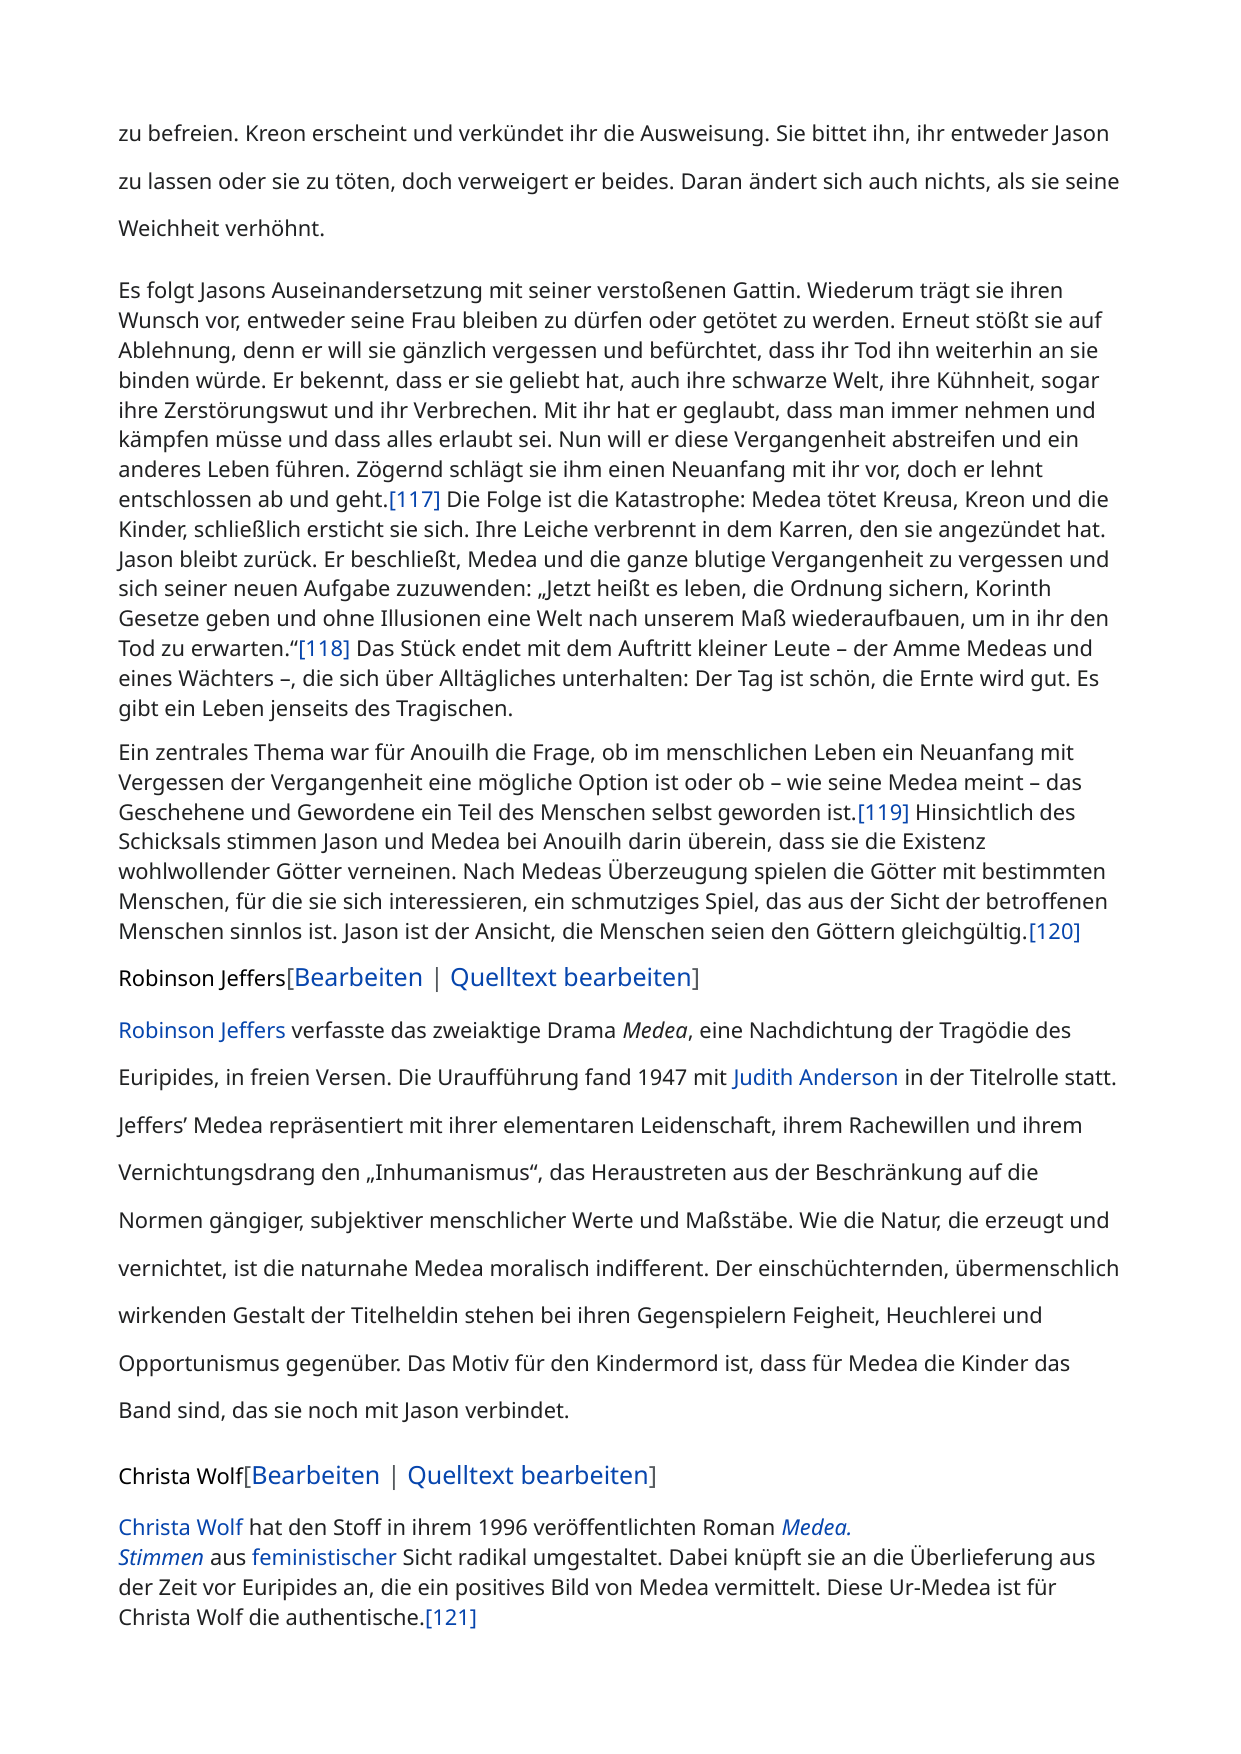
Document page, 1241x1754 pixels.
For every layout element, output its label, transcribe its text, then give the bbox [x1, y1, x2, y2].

subtitle Robinson Jeffers[Bearbeiten | Quelltext bearbeiten] [118, 960, 1122, 994]
subtitle Christa Wolf[Bearbeiten | Quelltext bearbeiten] [118, 1458, 1122, 1492]
text Es folgt Jasons Auseinandersetzung mit seiner verstoßenen Gattin. Wiederum trägt sie ihren Wunsch vor, entweder seine Frau bleiben zu dürfen oder getötet zu werden. Erneut stößt sie auf Ablehnung, denn er will sie gänzlich vergessen und befürchtet, dass ihr Tod ihn weiterhin an sie binden würde. Er bekennt, dass er sie geliebt hat, auch ihre schwarze Welt, ihre Kühnheit, sogar ihre Zerstörungswut und ihr Verbrechen. Mit ihr hat er geglaubt, dass man immer nehmen und kämpfen müsse und dass alles erlaubt sei. Nun will er diese Vergangenheit abstreifen und ein anderes Leben führen. Zögernd schlägt sie ihm einen Neuanfang mit ihr vor, doch er lehnt entschlossen ab und geht.[117] Die Folge ist die Katastrophe: Medea tötet Kreusa, Kreon und die Kinder, schließlich ersticht sie sich. Ihre Leiche verbrennt in dem Karren, den sie angezündet hat. Jason bleibt zurück. Er beschließt, Medea und die ganze blutige Vergangenheit zu vergessen und sich seiner neuen Aufgabe zuzuwenden: „Jetzt heißt es leben, die Ordnung sichern, Korinth Gesetze geben und ohne Illusionen eine Welt nach unserem Maß wiederaufbauen, um in ihr den Tod zu erwarten.“[118] Das Stück endet mit dem Auftritt kleiner Leute – der Amme Medeas und eines Wächters –, die sich über Alltägliches unterhalten: Der Tag ist schön, die Ernte wird gut. Es gibt ein Leben jenseits des Tragischen. [118, 276, 1122, 722]
text Robinson Jeffers verfasste das zweiaktige Drama Medea, eine Nachdichtung der Tragödie des Euripides, in freien Versen. Die Uraufführung fand 1947 mit Judith Anderson in der Titelrolle statt. Jeffers’ Medea repräsentiert mit ihrer elementaren Leidenschaft, ihrem Rachewillen und ihrem Vernichtungsdrang den „Inhumanismus“, das Heraustreten aus der Beschränkung auf die Normen gängiger, subjektiver menschlicher Werte und Maßstäbe. Wie die Natur, die erzeugt und vernichtet, ist die naturnahe Medea moralisch indifferent. Der einschüchternden, übermenschlich wirkenden Gestalt der Titelheldin stehen bei ihren Gegenspielern Feigheit, Heuchlerei und Opportunismus gegenüber. Das Motiv für den Kindermord ist, dass für Medea die Kinder das Band sind, das sie noch mit Jason verbindet. [118, 1014, 1122, 1425]
text zu befreien. Kreon erscheint und verkündet ihr die Ausweisung. Sie bittet ihn, ihr entweder Jason zu lassen oder sie zu töten, doch verweigert er beides. Daran ändert sich auch nichts, als sie seine Weichheit verhöhnt. [118, 118, 1122, 243]
text Ein zentrales Thema war für Anouilh die Frage, ob im menschlichen Leben ein Neuanfang mit Vergessen der Vergangenheit eine mögliche Option ist oder ob – wie seine Medea meint – das Geschehene und Gewordene ein Teil des Menschen selbst geworden ist.[119] Hinsichtlich des Schicksals stimmen Jason und Medea bei Anouilh darin überein, dass sie die Existenz wohlwollender Götter verneinen. Nach Medeas Überzeugung spielen die Götter mit bestimmten Menschen, für die sie sich interessieren, ein schmutziges Spiel, das aus der Sicht der betroffenen Menschen sinnlos ist. Jason ist der Ansicht, die Menschen seien den Göttern gleichgültig.[120] [118, 737, 1122, 946]
text Christa Wolf hat den Stoff in ihrem 1996 veröffentlichten Roman Medea. Stimmen aus feministischer Sicht radikal umgestaltet. Dabei knüpft sie an die Überlieferung aus der Zeit vor Euripides an, die ein positives Bild von Medea vermittelt. Diese Ur-Medea ist für Christa Wolf die authentische.[121] [118, 1512, 1122, 1631]
